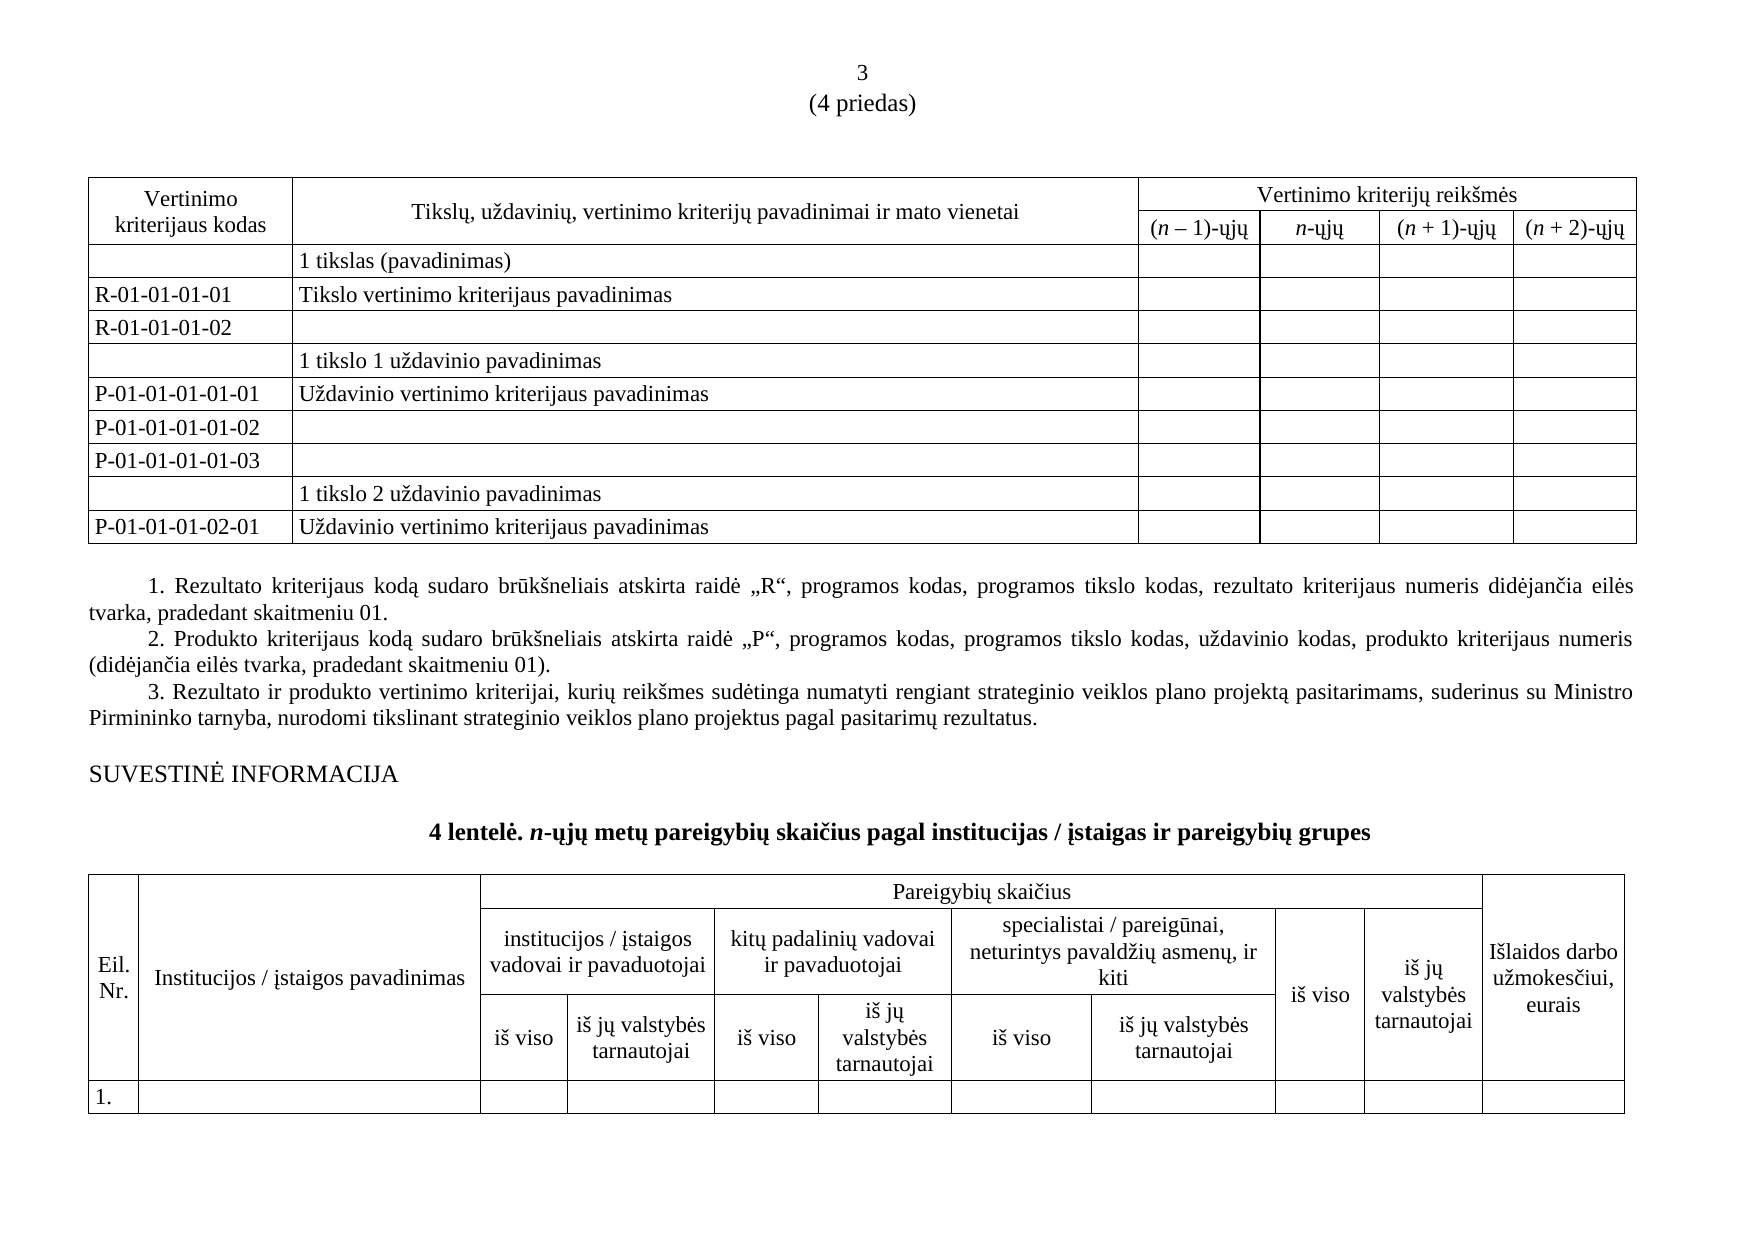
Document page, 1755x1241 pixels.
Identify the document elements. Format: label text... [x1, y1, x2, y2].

table_cell [1380, 444, 1513, 476]
table_cell R-01-01-01-01 [89, 278, 292, 310]
table_cell (n + 2)-ųjų [1514, 211, 1636, 244]
table_header Vertinimo kriterijų reikšmės [1139, 178, 1636, 210]
table_cell [568, 1081, 714, 1113]
table_cell [1261, 378, 1379, 410]
table_cell kitų padalinių vadovai ir pavaduotojai [715, 909, 951, 993]
table_header Vertinimo kriterijaus kodas [89, 178, 292, 244]
text SUVESTINĖ INFORMACIJA [89, 759, 1636, 788]
table_cell [952, 1081, 1091, 1113]
table_cell [1139, 311, 1259, 343]
table_cell [1139, 477, 1259, 509]
table_cell iš jų valstybės tarnautojai [1365, 909, 1482, 1079]
table_cell [1261, 311, 1379, 343]
table_cell [1380, 245, 1513, 277]
table_cell [1261, 444, 1379, 476]
table_cell (n – 1)-ųjų [1139, 211, 1259, 244]
table_cell P-01-01-01-01-02 [89, 411, 292, 443]
table_cell [1139, 511, 1259, 543]
table_cell [1139, 344, 1259, 377]
table_cell [1514, 311, 1636, 343]
table_cell Uždavinio vertinimo kriterijaus pavadinimas [293, 378, 1138, 410]
table_cell [1261, 477, 1379, 509]
table_cell 1 tikslo 2 uždavinio pavadinimas [293, 477, 1138, 509]
table_cell [1514, 245, 1636, 277]
table_cell [1261, 245, 1379, 277]
table_cell 1 tikslas (pavadinimas) [293, 245, 1138, 277]
table_cell [1483, 1081, 1624, 1113]
table_cell [1514, 378, 1636, 410]
table_cell iš viso [1276, 909, 1364, 1079]
table_cell [1380, 511, 1513, 543]
table_cell n-ųjų [1261, 211, 1379, 244]
table_cell [293, 411, 1138, 443]
table_cell iš jų valstybės tarnautojai [1092, 995, 1275, 1079]
table_cell [89, 245, 292, 277]
table_cell [1380, 477, 1513, 509]
table_cell iš viso [481, 995, 567, 1079]
text 4 lentelė. n-ųjų metų pareigybių skaičius pagal institucijas / įstaigas ir pareigybių grupes [164, 817, 1636, 846]
table_cell [1139, 278, 1259, 310]
table_header Pareigybių skaičius [481, 875, 1482, 908]
table_cell [1514, 444, 1636, 476]
table_cell [1261, 278, 1379, 310]
table_cell P-01-01-01-01-03 [89, 444, 292, 476]
table_header Institucijos / įstaigos pavadinimas [139, 875, 480, 1079]
table_cell [1261, 344, 1379, 377]
table_cell [293, 311, 1138, 343]
table_cell [1514, 477, 1636, 509]
table_cell iš viso [952, 995, 1091, 1079]
table_cell 1. [89, 1081, 138, 1113]
table_cell 1 tikslo 1 uždavinio pavadinimas [293, 344, 1138, 377]
table_cell [1380, 411, 1513, 443]
table_cell [1380, 278, 1513, 310]
table_cell [1365, 1081, 1482, 1113]
table_cell [1261, 411, 1379, 443]
table_cell [1514, 344, 1636, 377]
table_cell [1092, 1081, 1275, 1113]
table_cell institucijos / įstaigos vadovai ir pavaduotojai [481, 909, 714, 993]
table_cell (n + 1)-ųjų [1380, 211, 1513, 244]
table_cell [1139, 378, 1259, 410]
table_cell [89, 344, 292, 377]
table_cell [293, 444, 1138, 476]
table_cell P-01-01-01-01-01 [89, 378, 292, 410]
table_header Eil. Nr. [89, 875, 138, 1079]
text 3. Rezultato ir produkto vertinimo kriterijai, kurių reikšmes sudėtinga numatyti rengiant strateginio veiklos plano projektą pasitarimams, suderinus su Ministro Pirmininko tarnyba, nurodomi tikslinant strateginio veiklos plano projektus pagal pasitarimų rezultatus. [89, 678, 1636, 731]
table_cell iš viso [715, 995, 818, 1079]
table_cell R-01-01-01-02 [89, 311, 292, 343]
table_cell [1514, 278, 1636, 310]
table_cell iš jų valstybės tarnautojai [819, 995, 951, 1079]
table_cell Tikslo vertinimo kriterijaus pavadinimas [293, 278, 1138, 310]
table_cell [1514, 511, 1636, 543]
table_cell [1276, 1081, 1364, 1113]
table_cell [1139, 411, 1259, 443]
text 2. Produkto kriterijaus kodą sudaro brūkšneliais atskirta raidė „P“, programos kodas, programos tikslo kodas, uždavinio kodas, produkto kriterijaus numeris (didėjančia eilės tvarka, pradedant skaitmeniu 01). [89, 625, 1636, 678]
table_cell [1139, 444, 1259, 476]
table_cell [1514, 411, 1636, 443]
table_cell [1380, 344, 1513, 377]
table_cell P-01-01-01-02-01 [89, 511, 292, 543]
table_cell Uždavinio vertinimo kriterijaus pavadinimas [293, 511, 1138, 543]
table_cell [715, 1081, 818, 1113]
table_header Išlaidos darbo užmokesčiui, eurais [1483, 875, 1624, 1079]
table_cell [139, 1081, 480, 1113]
table_cell [1139, 245, 1259, 277]
table_cell [89, 477, 292, 509]
table_cell [819, 1081, 951, 1113]
table_cell [481, 1081, 567, 1113]
table_cell [1380, 378, 1513, 410]
table_cell iš jų valstybės tarnautojai [568, 995, 714, 1079]
table_cell specialistai / pareigūnai, neturintys pavaldžių asmenų, ir kiti [952, 909, 1275, 993]
table_cell [1380, 311, 1513, 343]
table_header Tikslų, uždavinių, vertinimo kriterijų pavadinimai ir mato vienetai [293, 178, 1138, 244]
table_cell [1261, 511, 1379, 543]
text 1. Rezultato kriterijaus kodą sudaro brūkšneliais atskirta raidė „R“, programos kodas, programos tikslo kodas, rezultato kriterijaus numeris didėjančia eilės tvarka, pradedant skaitmeniu 01. [89, 572, 1636, 625]
